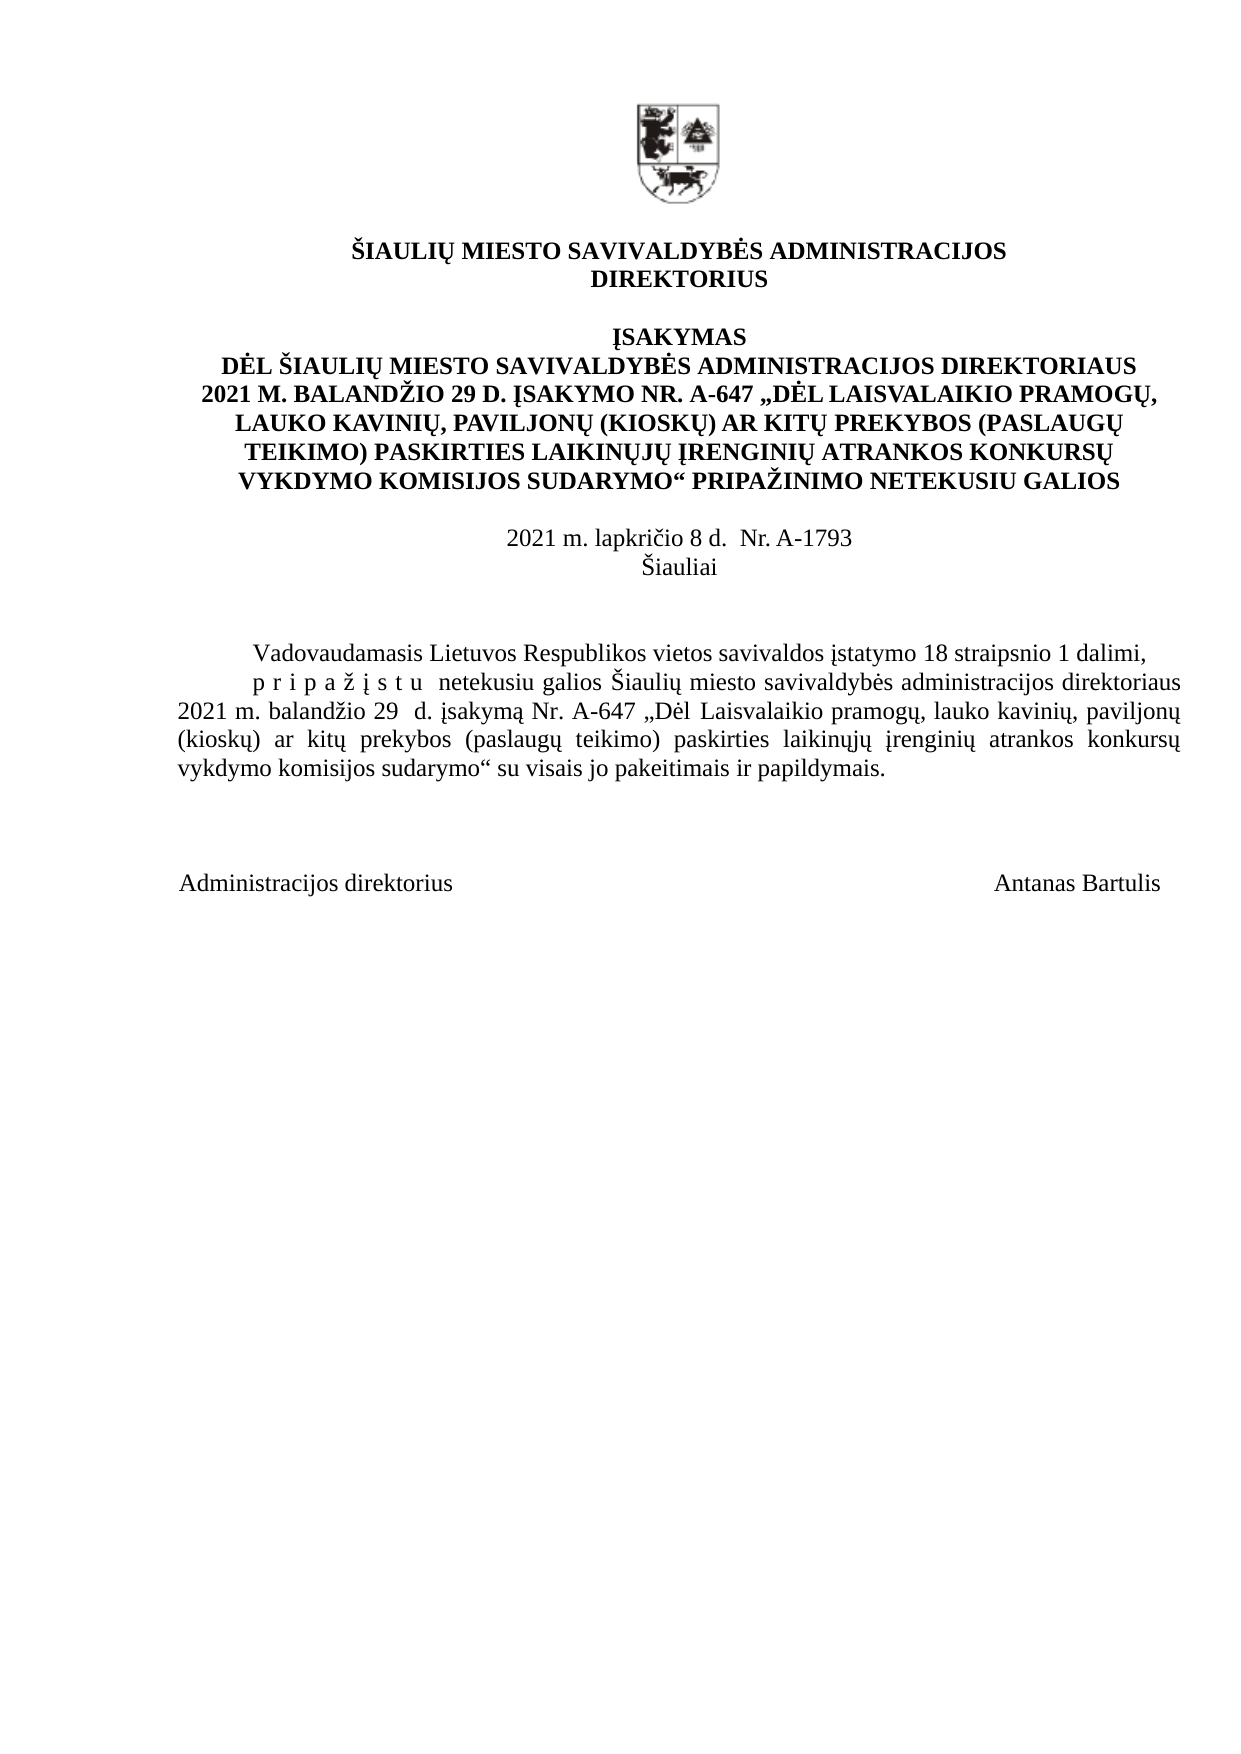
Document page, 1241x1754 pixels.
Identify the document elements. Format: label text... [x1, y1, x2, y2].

text 2021 m. lapkričio 8 d. Nr. A-1793 [177, 523, 1181, 552]
text ŠIAULIŲ MIESTO SAVIVALDYBĖS ADMINISTRACIJOS [177, 236, 1181, 264]
text ĮSAKYMAS [177, 322, 1181, 351]
text Vadovaudamasis Lietuvos Respublikos vietos savivaldos įstatymo 18 straipsnio 1 dalimi, [177, 638, 1181, 667]
text Šiauliai [177, 552, 1181, 581]
text DIREKTORIUS [177, 264, 1181, 293]
text Administracijos direktorius Antanas Bartulis [177, 868, 1181, 897]
text 2021 M. BALANDŽIO 29 D. ĮSAKYMO NR. A-647 „DĖL LAISVALAIKIO PRAMOGŲ, LAUKO KAVINIŲ, PAVILJONŲ (KIOSKŲ) AR KITŲ PREKYBOS (PASLAUGŲ TEIKIMO) PASKIRTIES LAIKINŲJŲ ĮRENGINIŲ ATRANKOS KONKURSŲ VYKDYMO KOMISIJOS SUDARYMO“ PRIPAŽINIMO NETEKUSIU GALIOS [177, 379, 1181, 494]
text DĖL ŠIAULIŲ MIESTO SAVIVALDYBĖS ADMINISTRACIJOS DIREKTORIAUS [177, 351, 1181, 379]
text p r i p a ž į s t u netekusiu galios Šiaulių miesto savivaldybės administracijos direktoriaus 2021 m. balandžio 29 d. įsakymą Nr. A-647 „Dėl Laisvalaikio pramogų, lauko kavinių, paviljonų (kioskų) ar kitų prekybos (paslaugų teikimo) paskirties laikinųjų įrenginių atrankos konkursų vykdymo komisijos sudarymo“ su visais jo pakeitimais ir papildymais. [177, 667, 1181, 782]
